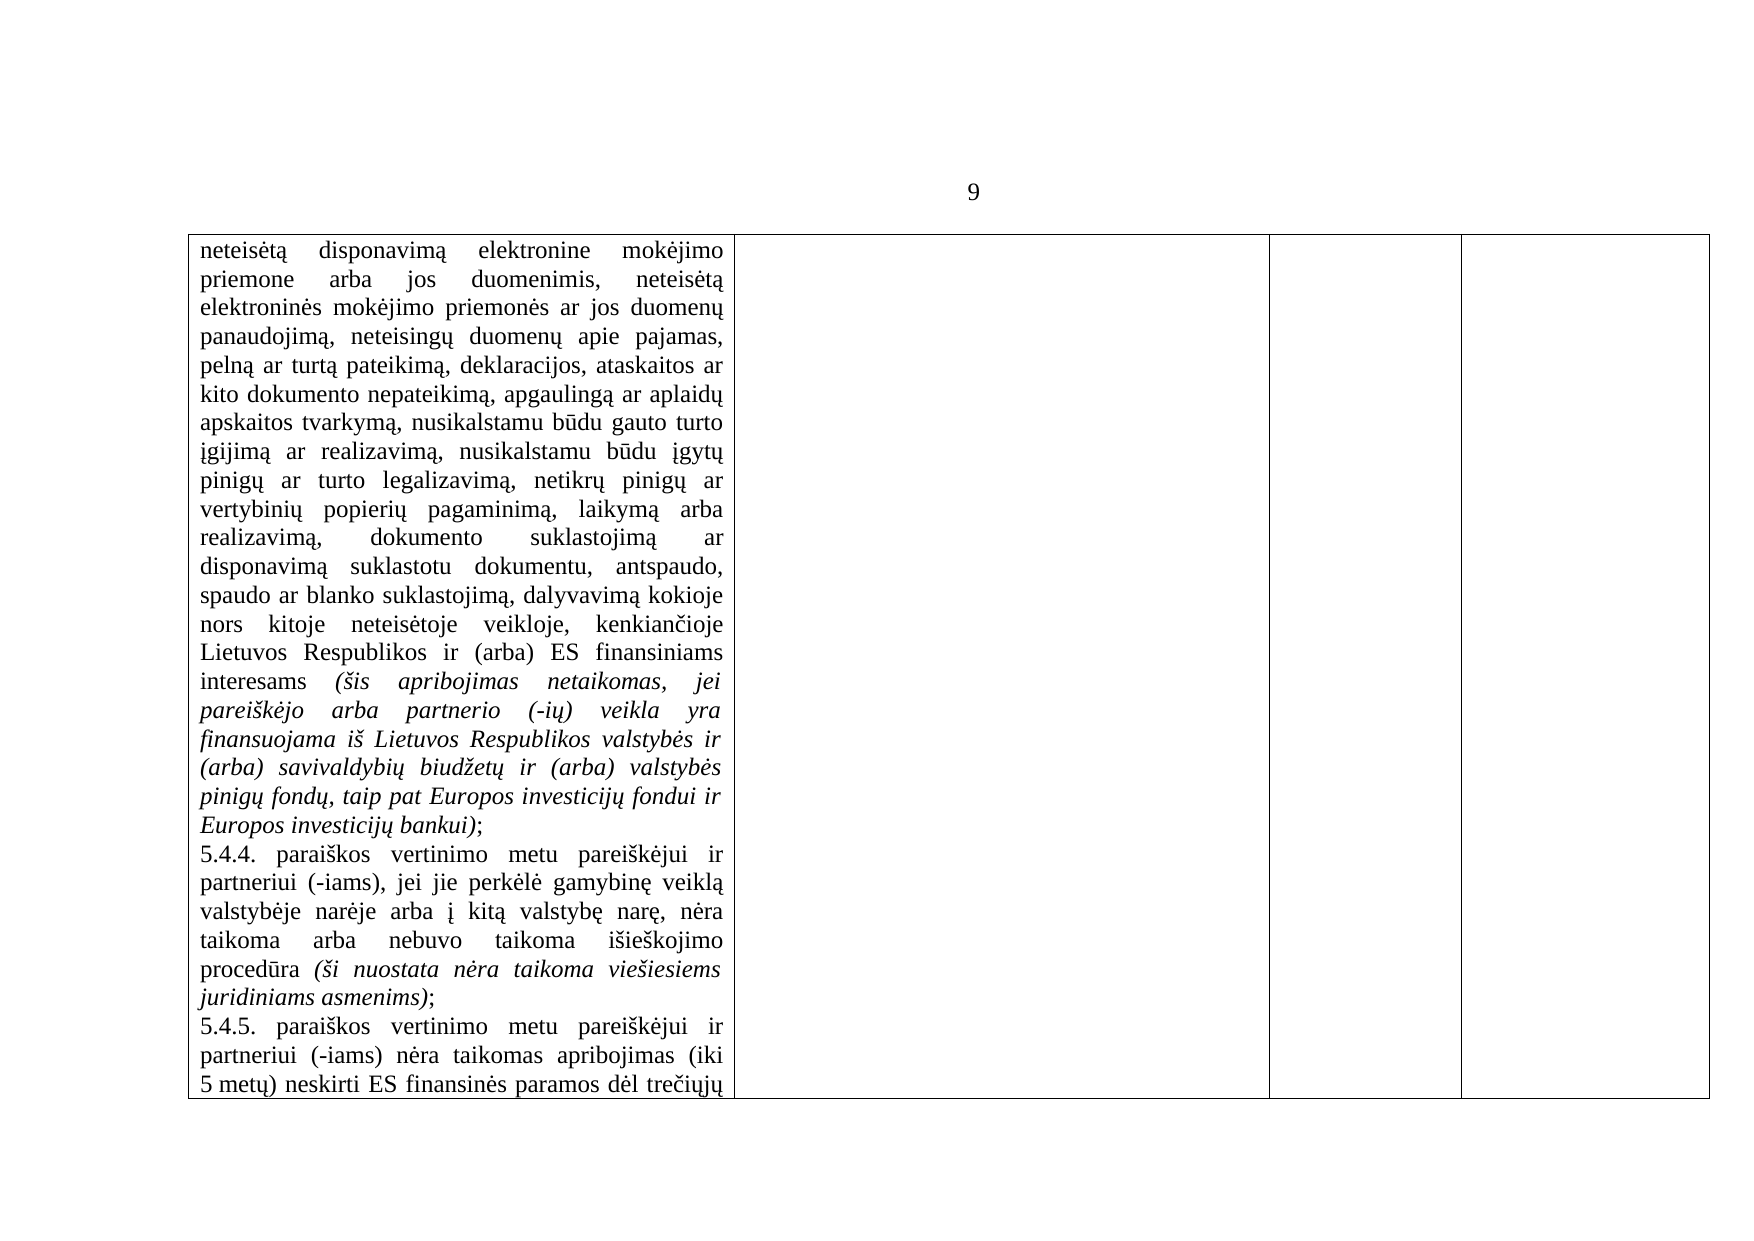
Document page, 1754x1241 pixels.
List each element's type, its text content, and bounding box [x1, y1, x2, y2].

table_cell [1270, 235, 1461, 1097]
table_cell [735, 235, 1269, 1097]
table_cell [1462, 235, 1709, 1097]
table_cell neteisėtą disponavimą elektronine mokėjimo priemone arba jos duomenimis, neteisėtą elektroninės mokėjimo priemonės ar jos duomenų panaudojimą, neteisingų duomenų apie pajamas, pelną ar turtą pateikimą, deklaracijos, ataskaitos ar kito dokumento nepateikimą, apgaulingą ar aplaidų apskaitos tvarkymą, nusikalstamu būdu gauto turto įgijimą ar realizavimą, nusikalstamu būdu įgytų pinigų ar turto legalizavimą, netikrų pinigų ar vertybinių popierių pagaminimą, laikymą arba realizavimą, dokumento suklastojimą ar disponavimą suklastotu dokumentu, antspaudo, spaudo ar blanko suklastojimą, dalyvavimą kokioje nors kitoje neteisėtoje veikloje, kenkiančioje Lietuvos Respublikos ir (arba) ES finansiniams interesams (šis apribojimas netaikomas, jei pareiškėjo arba partnerio (-ių) veikla yra finansuojama iš Lietuvos Respublikos valstybės ir (arba) savivaldybių biudžetų ir (arba) valstybės pinigų fondų, taip pat Europos investicijų fondui ir Europos investicijų bankui); 5.4.4. paraiškos vertinimo metu pareiškėjui ir partneriui (-iams), jei jie perkėlė gamybinę veiklą valstybėje narėje arba į kitą valstybę narę, nėra taikoma arba nebuvo taikoma išieškojimo procedūra (ši nuostata nėra taikoma viešiesiems juridiniams asmenims); 5.4.5. paraiškos vertinimo metu pareiškėjui ir partneriui (-iams) nėra taikomas apribojimas (iki 5 metų) neskirti ES finansinės paramos dėl trečiųjų [189, 235, 734, 1097]
